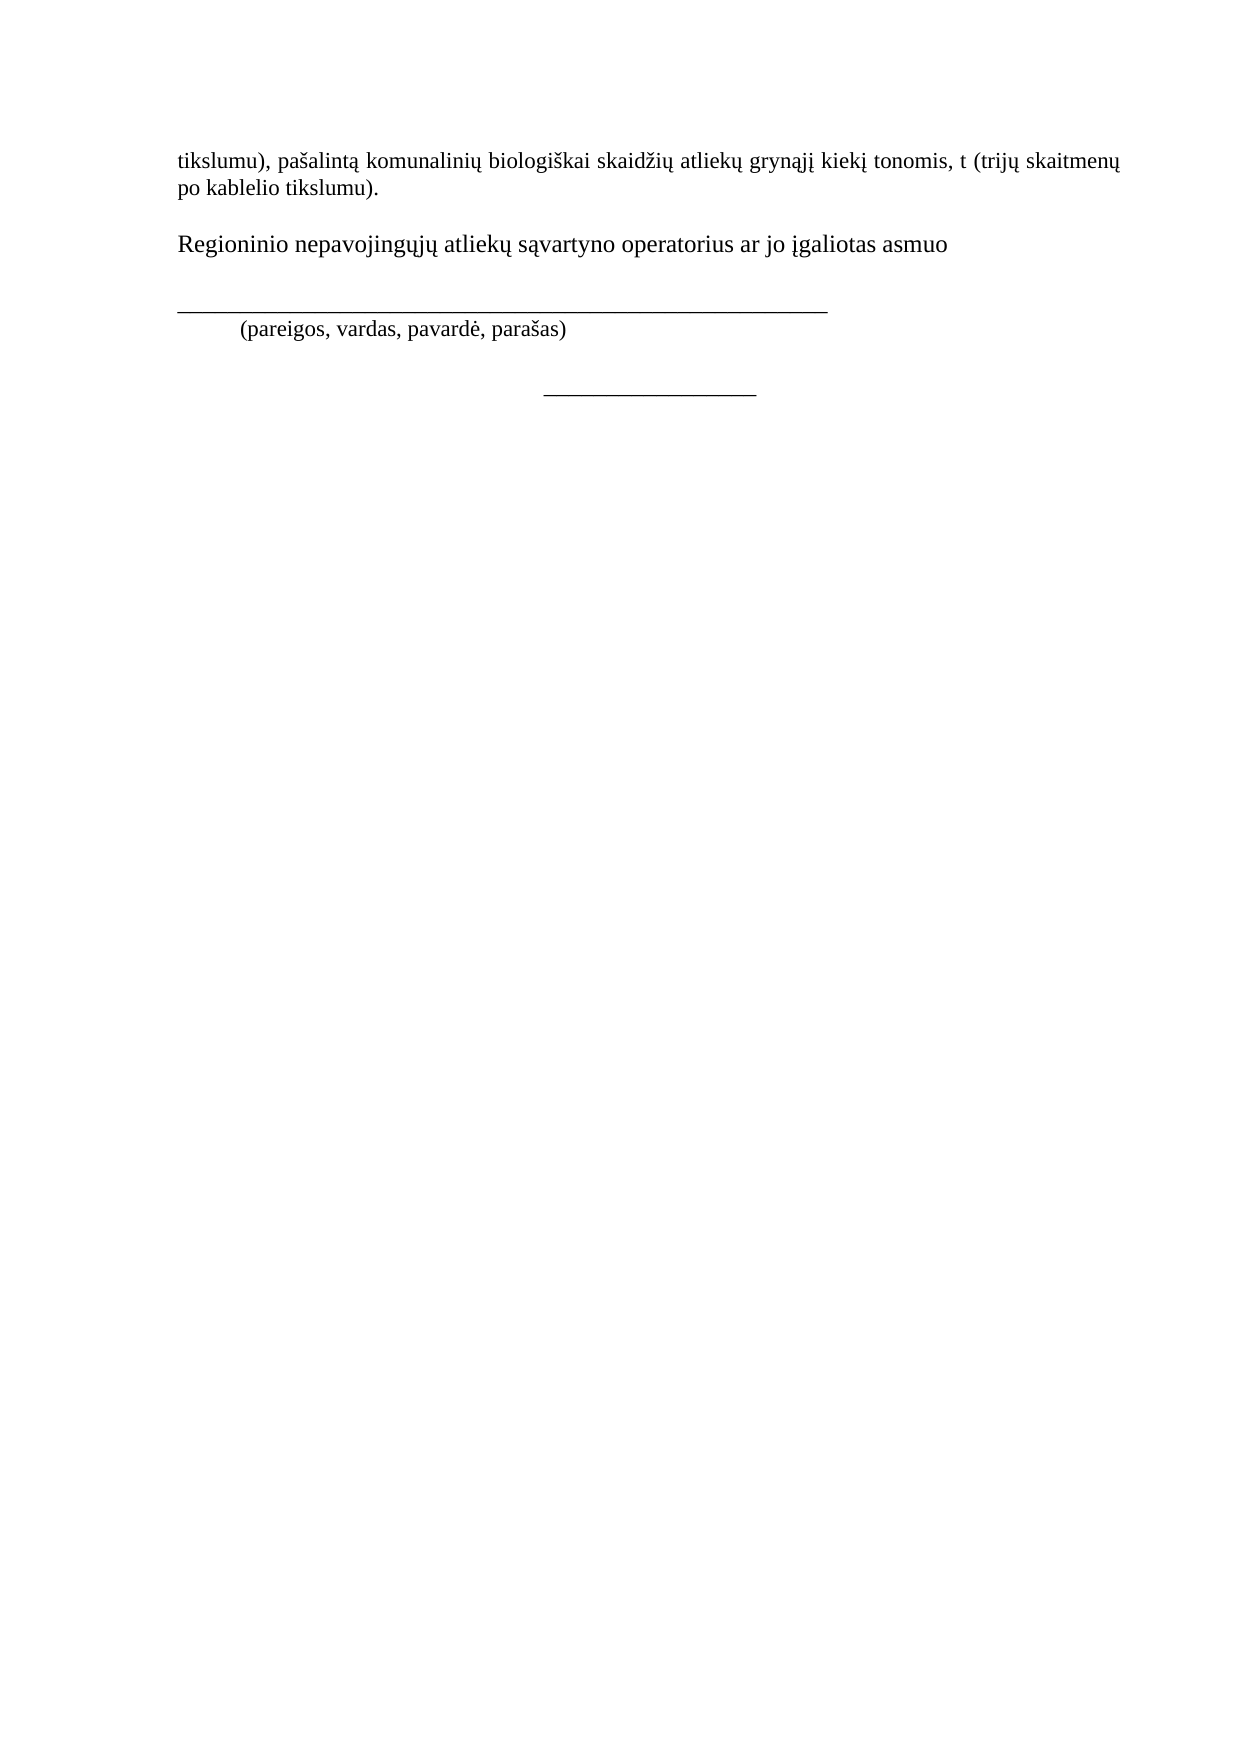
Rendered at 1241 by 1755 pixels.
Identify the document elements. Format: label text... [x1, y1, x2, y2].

text ____________________________________________________ [177, 287, 1122, 315]
text Regioninio nepavojingųjų atliekų sąvartyno operatorius ar jo įgaliotas asmuo [177, 229, 1122, 258]
text tikslumu), pašalintą komunalinių biologiškai skaidžių atliekų grynąjį kiekį tonomis, t (trijų skaitmenų po kablelio tikslumu). [177, 148, 1122, 200]
text _________________ [177, 370, 1122, 399]
text (pareigos, vardas, pavardė, parašas) [240, 315, 1122, 342]
